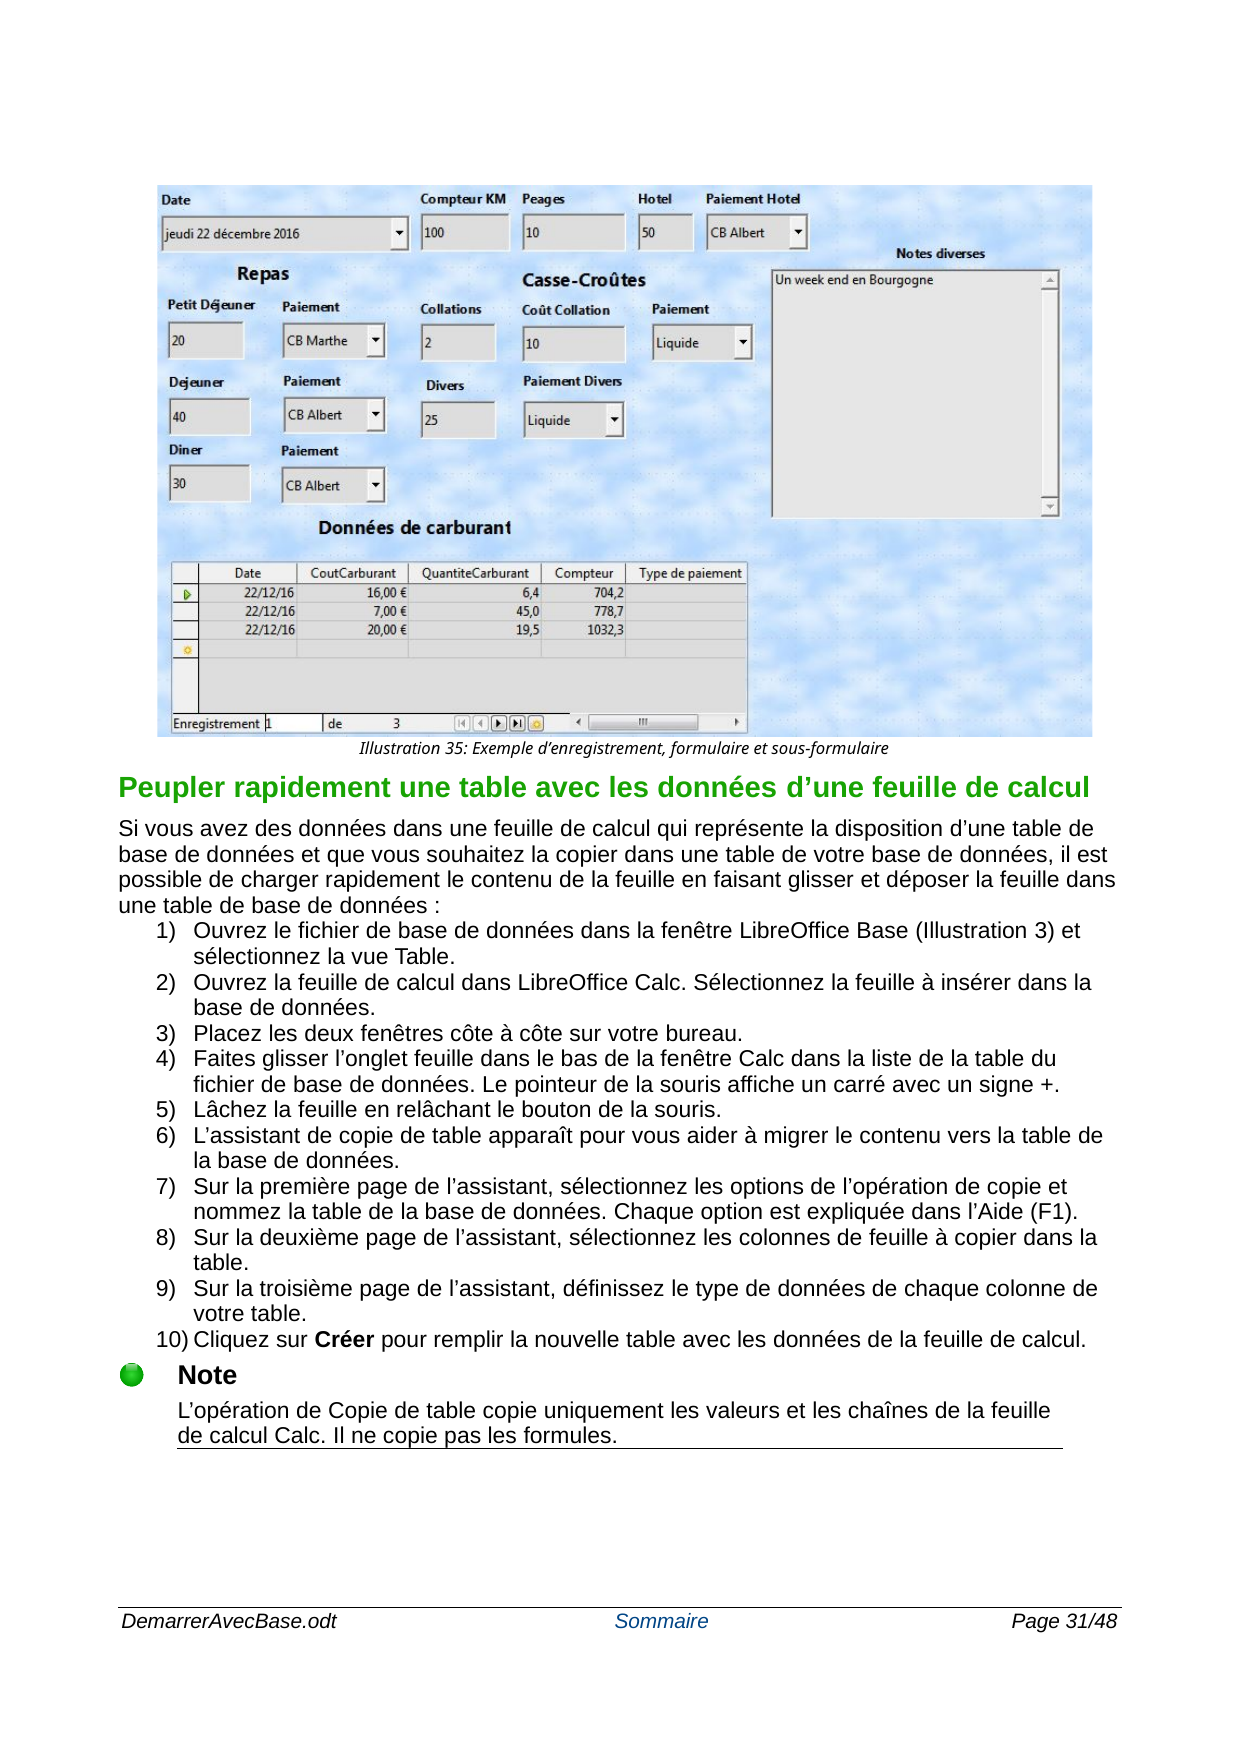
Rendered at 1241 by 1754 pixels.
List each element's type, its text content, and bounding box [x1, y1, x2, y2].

list Ouvrez le fichier de base de données dans la fenêtre LibreOffice Base (Illustration 3) et sélectionnez la vue Table. [156, 918, 1122, 969]
picture [157, 185, 1093, 737]
list Faites glisser l’onglet feuille dans le bas de la fenêtre Calc dans la liste de la table du fichier de base de données. Le pointeur de la souris affiche un carré avec un signe +. [156, 1046, 1122, 1097]
list Lâchez la feuille en relâchant le bouton de la souris. [156, 1097, 1122, 1122]
list L’assistant de copie de table apparaît pour vous aider à migrer le contenu vers la table de la base de données. [156, 1122, 1122, 1173]
list Sur la première page de l’assistant, sélectionnez les options de l’opération de copie et nommez la table de la base de données. Chaque option est expliquée dans l’Aide (F1). [156, 1173, 1122, 1224]
list Placez les deux fenêtres côte à côte sur votre bureau. [156, 1020, 1122, 1046]
list Cliquez sur Créer pour remplir la nouvelle table avec les données de la feuille de calcul. [156, 1327, 1122, 1352]
list Note [59, 1359, 1122, 1390]
list Sur la deuxième page de l’assistant, sélectionnez les colonnes de feuille à copier dans la table. [156, 1224, 1122, 1276]
subtitle Peupler rapidement une table avec les données d’une feuille de calcul [118, 173, 1122, 804]
text Illustration 35: Exemple d’enregistrement, formulaire et sous-formulaire [157, 737, 1093, 759]
text L’opération de Copie de table copie uniquement les valeurs et les chaînes de la feuille de calcul Calc. Il ne copie pas les formules. [177, 1397, 1063, 1448]
list Sur la troisième page de l’assistant, définissez le type de données de chaque colonne de votre table. [156, 1276, 1122, 1327]
text Si vous avez des données dans une feuille de calcul qui représente la disposition d’une table de base de données et que vous souhaitez la copier dans une table de votre base de données, il est possible de charger rapidement le contenu de la feuille en faisant glisser et déposer la feuille dans une table de base de données : [118, 816, 1122, 918]
list Ouvrez la feuille de calcul dans LibreOffice Calc. Sélectionnez la feuille à insérer dans la base de données. [156, 969, 1122, 1020]
